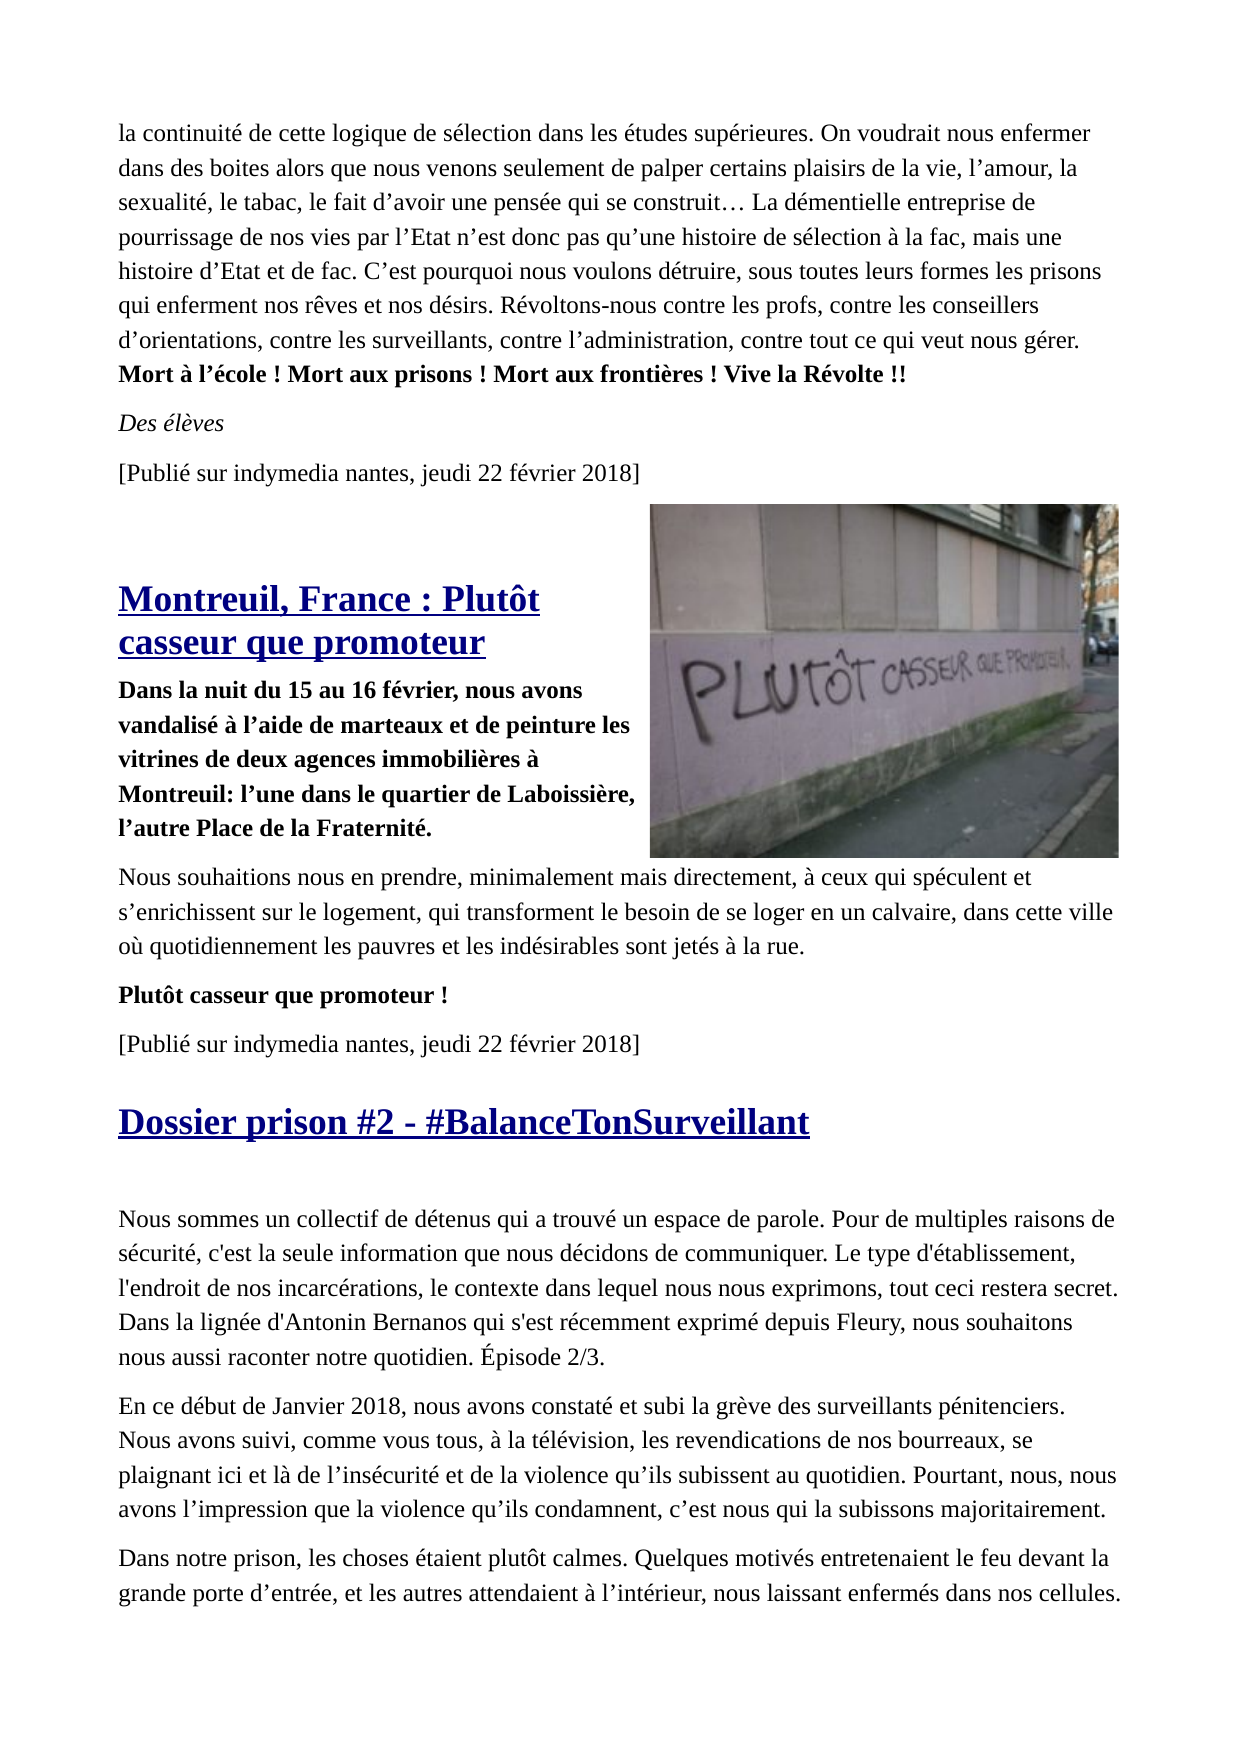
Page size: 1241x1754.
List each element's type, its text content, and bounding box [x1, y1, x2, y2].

subtitle Dossier prison #2 - #BalanceTonSurveillant [118, 1099, 1122, 1142]
text la continuité de cette logique de sélection dans les études supérieures. On voudrait nous enfermer dans des boites alors que nous venons seulement de palper certains plaisirs de la vie, l’amour, la sexualité, le tabac, le fait d’avoir une pensée qui se construit… La démentielle entreprise de pourrissage de nos vies par l’Etat n’est donc pas qu’une histoire de sélection à la fac, mais une histoire d’Etat et de fac. C’est pourquoi nous voulons détruire, sous toutes leurs formes les prisons qui enferment nos rêves et nos désirs. Révoltons-nous contre les profs, contre les conseillers d’orientations, contre les surveillants, contre l’administration, contre tout ce qui veut nous gérer. Mort à l’école ! Mort aux prisons ! Mort aux frontières ! Vive la Révolte !! [118, 118, 1122, 388]
text En ce début de Janvier 2018, nous avons constaté et subi la grève des surveillants pénitenciers. Nous avons suivi, comme vous tous, à la télévision, les revendications de nos bourreaux, se plaignant ici et là de l’insécurité et de la violence qu’ils subissent au quotidien. Pourtant, nous, nous avons l’impression que la violence qu’ils condamnent, c’est nous qui la subissons majoritairement. [118, 1391, 1122, 1523]
text Nous sommes un collectif de détenus qui a trouvé un espace de parole. Pour de multiples raisons de sécurité, c'est la seule information que nous décidons de communiquer. Le type d'établissement, l'endroit de nos incarcérations, le contexte dans lequel nous nous exprimons, tout ceci restera secret. Dans la lignée d'Antonin Bernanos qui s'est récemment exprimé depuis Fleury, nous souhaitons nous aussi raconter notre quotidien. Épisode 2/3. [118, 1204, 1122, 1371]
subtitle Montreuil, France : Plutôt casseur que promoteur [118, 577, 649, 663]
text Plutôt casseur que promoteur ! [118, 980, 1122, 1009]
text Dans notre prison, les choses étaient plutôt calmes. Quelques motivés entretenaient le feu devant la grande porte d’entrée, et les autres attendaient à l’intérieur, nous laissant enfermés dans nos cellules. [118, 1543, 1122, 1607]
text Des élèves [118, 408, 1122, 437]
text Nous souhaitions nous en prendre, minimalement mais directement, à ceux qui spéculent et s’enrichissent sur le logement, qui transforment le besoin de se loger en un calvaire, dans cette ville où quotidiennement les pauvres et les indésirables sont jetés à la rue. [118, 862, 1122, 960]
text [Publié sur indymedia nantes, jeudi 22 février 2018] [118, 1029, 1122, 1058]
text [Publié sur indymedia nantes, jeudi 22 février 2018] [118, 458, 1122, 486]
text Dans la nuit du 15 au 16 février, nous avons vandalisé à l’aide de marteaux et de peinture les vitrines de deux agences immobilières à Montreuil: l’une dans le quartier de Laboissière, l’autre Place de la Fraternité. [118, 675, 649, 842]
picture [649, 504, 1119, 858]
